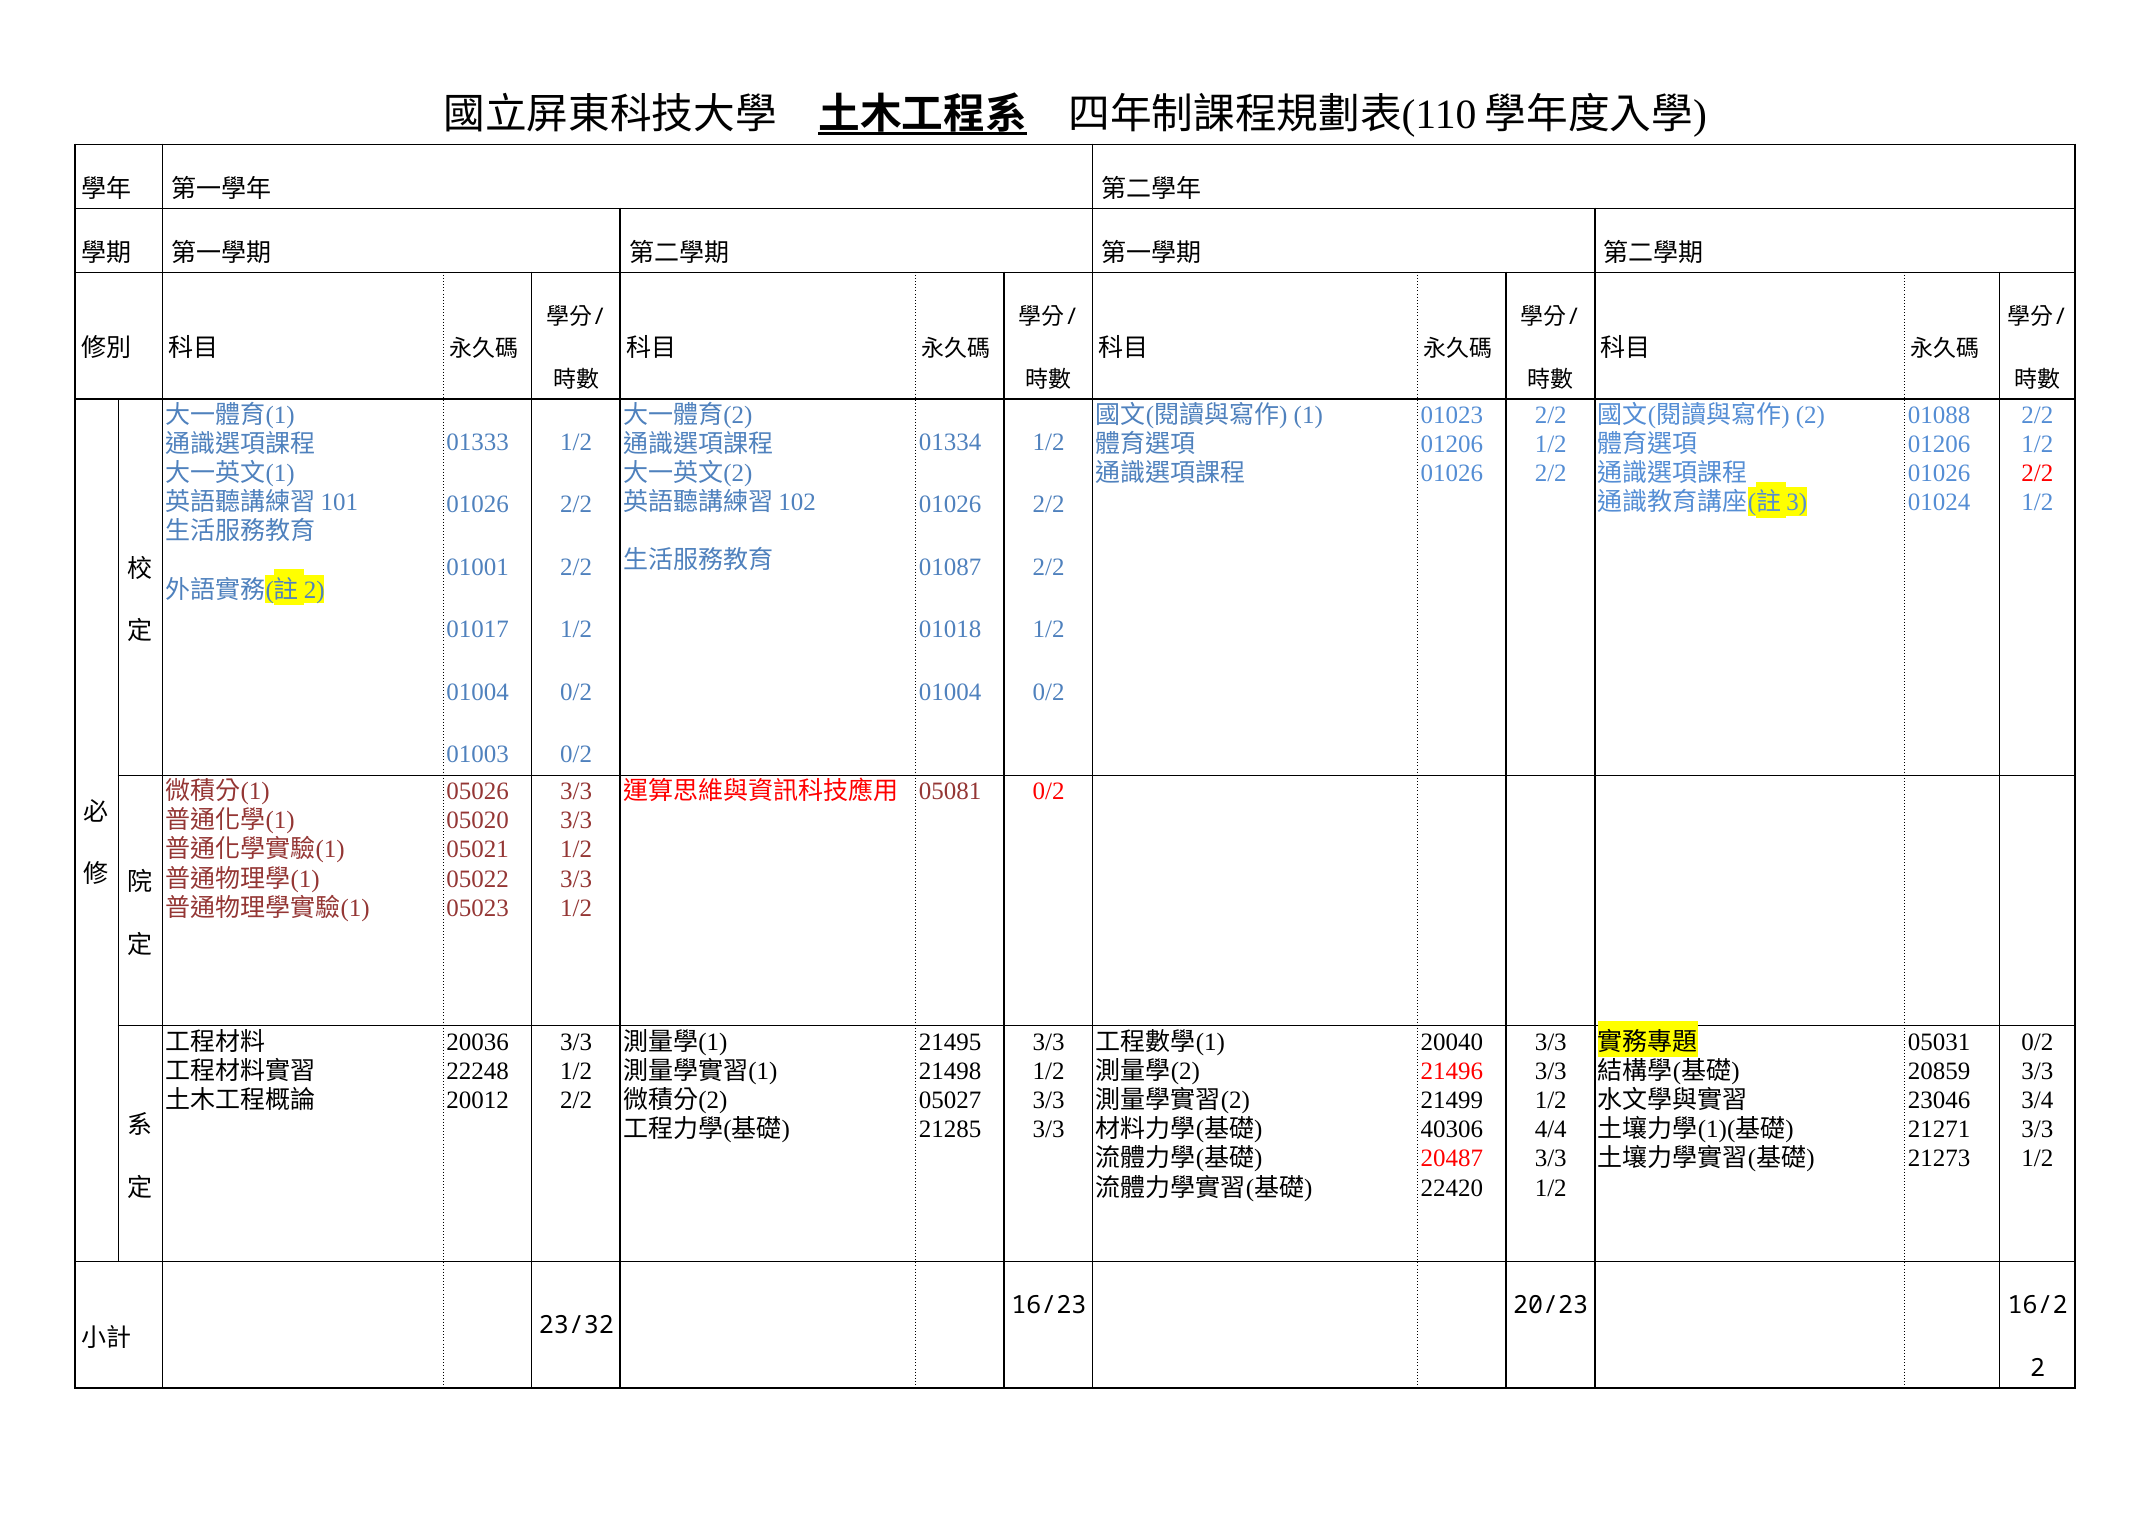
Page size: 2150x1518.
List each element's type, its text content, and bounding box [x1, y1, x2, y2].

table_cell 3/3 3/3 1/2 4/4 3/3 1/2 [1507, 1026, 1594, 1261]
table_cell 大一體育(1) 通識選項課程 大一英文(1) 英語聽講練習101 生活服務教育 外語實務(註2) [163, 400, 443, 775]
table_cell 科目 [621, 273, 916, 398]
table_cell 3/3 1/2 2/2 [532, 1026, 619, 1261]
text 國立屏東科技大學 土木工程系 四年制課程規劃表(110學年度入學) [59, 68, 2091, 131]
table_cell 科目 [1093, 273, 1417, 398]
table_cell 學分/時數 [532, 273, 619, 398]
table_cell 院定 [119, 776, 162, 1025]
table_cell [1507, 776, 1594, 1025]
table_header 第一學年 [163, 145, 1092, 207]
table_cell 2/2 1/2 2/2 1/2 [2000, 400, 2074, 775]
table_cell 第二學期 [621, 209, 1092, 272]
table_cell 01333 01026 01001 01017 01004 01003 [443, 400, 531, 775]
table_cell 01023 01206 01026 [1418, 400, 1505, 775]
table_cell 23/32 [532, 1262, 619, 1387]
table_cell 國文(閱讀與寫作) (1) 體育選項 通識選項課程 [1093, 400, 1417, 775]
table_cell 第一學期 [163, 209, 619, 272]
table_cell 校定 [119, 400, 162, 775]
table_cell 20036 22248 20012 [443, 1026, 531, 1261]
table_cell 3/3 1/2 3/3 3/3 [1005, 1026, 1092, 1261]
table_cell [1418, 1262, 1505, 1387]
table_cell 01334 01026 01087 01018 01004 [916, 400, 1003, 775]
table_cell 0/2 [1005, 776, 1092, 1025]
table_cell 1/2 2/2 2/2 1/2 0/2 0/2 [532, 400, 619, 775]
table_cell 20/23 [1507, 1262, 1594, 1387]
table_cell 運算思維與資訊科技應用 [621, 776, 916, 1025]
table_cell 測量學(1) 測量學實習(1) 微積分(2) 工程力學(基礎) [621, 1026, 916, 1261]
table_cell [621, 1262, 916, 1387]
table_cell 小計 [76, 1262, 162, 1387]
table_cell 科目 [163, 273, 443, 398]
table_cell [1596, 1262, 1905, 1387]
table_cell [163, 1262, 443, 1387]
table_cell 3/3 3/3 1/2 3/3 1/2 [532, 776, 619, 1025]
table_cell 第二學期 [1596, 209, 2074, 272]
table_cell 工程材料 工程材料實習 土木工程概論 [163, 1026, 443, 1261]
table_cell 學期 [76, 209, 162, 272]
table_cell 學分/時數 [1005, 273, 1092, 398]
table_cell 必修 [76, 400, 118, 1261]
table_cell [1093, 776, 1417, 1025]
table_header 第二學年 [1093, 145, 2074, 207]
table_cell 永久碼 [443, 273, 531, 398]
table_cell 學分/時數 [1507, 273, 1594, 398]
table_header 學年 [76, 145, 162, 207]
table_cell 學分/時數 [2000, 273, 2074, 398]
table_cell [1596, 776, 1905, 1025]
table_cell 工程數學(1) 測量學(2) 測量學實習(2) 材料力學(基礎) 流體力學(基礎) 流體力學實習(基礎) [1093, 1026, 1417, 1261]
table_cell 系定 [119, 1026, 162, 1261]
table_cell 實務專題 結構學(基礎) 水文學與實習 土壤力學(1)(基礎) 土壤力學實習(基礎) [1596, 1026, 1905, 1261]
table_cell 1/2 2/2 2/2 1/2 0/2 [1005, 400, 1092, 775]
table_cell 永久碼 [916, 273, 1003, 398]
table_cell 國文(閱讀與寫作) (2) 體育選項 通識選項課程 通識教育講座(註3) [1596, 400, 1905, 775]
table_cell 微積分(1) 普通化學(1) 普通化學實驗(1) 普通物理學(1) 普通物理學實驗(1) [163, 776, 443, 1025]
table_cell 0/2 3/3 3/4 3/3 1/2 [2000, 1026, 2074, 1261]
table_cell [1905, 1262, 1999, 1387]
table_cell 05026 05020 05021 05022 05023 [443, 776, 531, 1025]
table_cell 永久碼 [1905, 273, 1999, 398]
table_cell 01088 01206 01026 01024 [1905, 400, 1999, 775]
table_cell 修別 [76, 273, 162, 398]
table_cell 大一體育(2) 通識選項課程 大一英文(2) 英語聽講練習102 生活服務教育 [621, 400, 916, 775]
table_cell [1093, 1262, 1417, 1387]
table_cell 科目 [1596, 273, 1905, 398]
table_cell 20040 21496 21499 40306 20487 22420 [1418, 1026, 1505, 1261]
table_cell 05031 20859 23046 21271 21273 [1905, 1026, 1999, 1261]
table_cell [443, 1262, 531, 1387]
table_cell 第一學期 [1093, 209, 1594, 272]
table_cell 16/22 [2000, 1262, 2074, 1387]
table_cell [1905, 776, 1999, 1025]
table_cell [2000, 776, 2074, 1025]
table_cell [916, 1262, 1003, 1387]
table_cell 2/2 1/2 2/2 [1507, 400, 1594, 775]
table_cell 16/23 [1005, 1262, 1092, 1387]
table_cell [1418, 776, 1505, 1025]
table_cell 永久碼 [1418, 273, 1505, 398]
table_cell 21495 21498 05027 21285 [916, 1026, 1003, 1261]
table_cell 05081 [916, 776, 1003, 1025]
